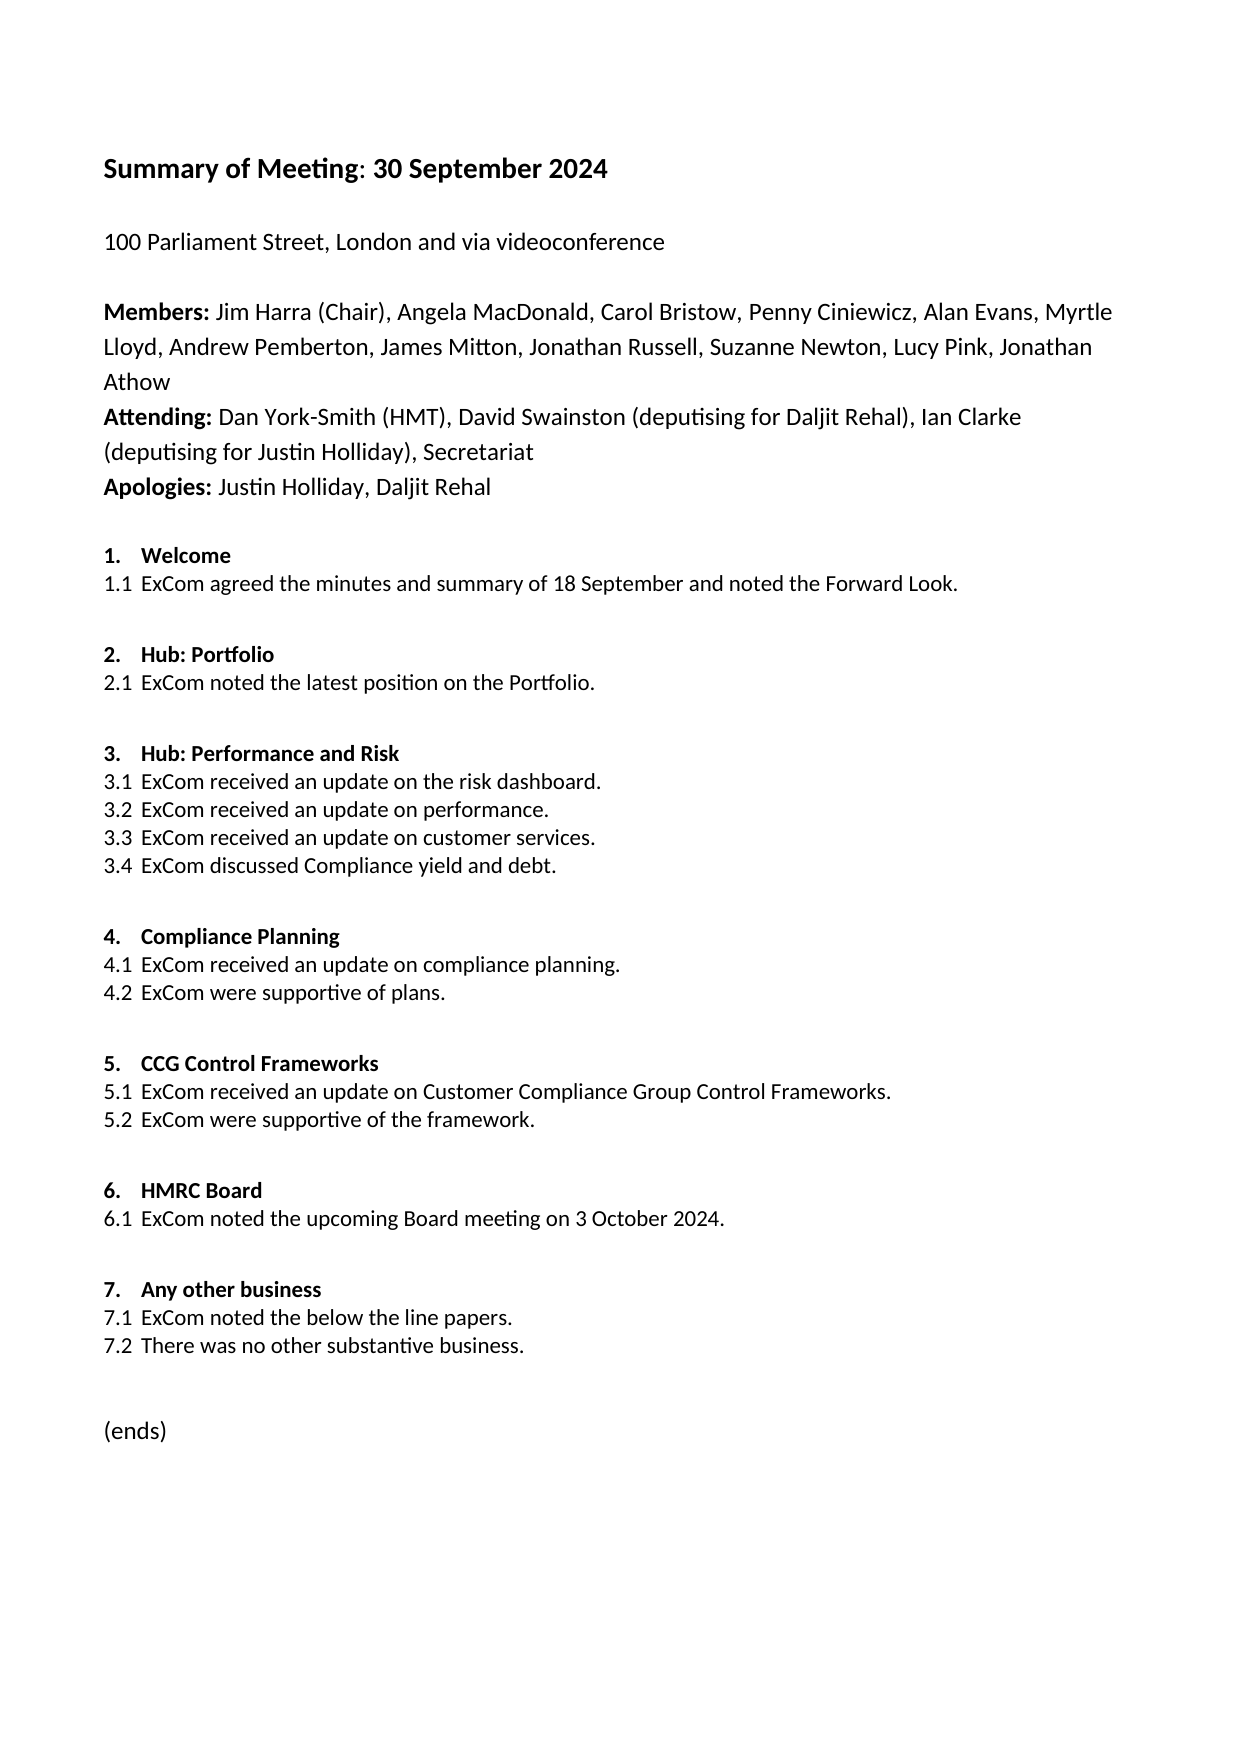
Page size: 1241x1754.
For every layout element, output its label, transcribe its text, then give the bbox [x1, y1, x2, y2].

list ExCom received an update on the risk dashboard. [103, 767, 1137, 795]
list HMRC Board [103, 1176, 1137, 1204]
list ExCom noted the latest position on the Portfolio. [103, 668, 1137, 696]
list ExCom received an update on performance. [103, 795, 1137, 823]
text Summary of Meeting: 30 September 2024 [103, 150, 1137, 186]
list Compliance Planning [103, 922, 1137, 950]
text Apologies: Justin Holliday, Daljit Rehal [103, 471, 1137, 501]
list CCG Control Frameworks [103, 1049, 1137, 1077]
list ExCom noted the below the line papers. [103, 1303, 1137, 1331]
list Any other business [103, 1275, 1137, 1303]
list ExCom were supportive of the framework. [103, 1105, 1137, 1133]
list ExCom received an update on customer services. [103, 823, 1137, 851]
list ExCom agreed the minutes and summary of 18 September and noted the Forward Look. [103, 569, 1137, 597]
text Members: Jim Harra (Chair), Angela MacDonald, Carol Bristow, Penny Ciniewicz, Alan Evans, Myrtle Lloyd, Andrew Pemberton, James Mitton, Jonathan Russell, Suzanne Newton, Lucy Pink, Jonathan Athow [103, 296, 1137, 396]
list Hub: Portfolio [103, 640, 1137, 668]
list ExCom received an update on Customer Compliance Group Control Frameworks. [103, 1077, 1137, 1105]
list Welcome [103, 541, 1137, 569]
text 100 Parliament Street, London and via videoconference [103, 226, 1137, 256]
list There was no other substantive business. [103, 1331, 1137, 1359]
text (ends) [103, 1415, 1137, 1446]
text Attending: Dan York-Smith (HMT), David Swainston (deputising for Daljit Rehal), Ian Clarke (deputising for Justin Holliday), Secretariat [103, 401, 1137, 466]
list ExCom discussed Compliance yield and debt. [103, 851, 1137, 879]
list Hub: Performance and Risk [103, 739, 1137, 767]
list ExCom noted the upcoming Board meeting on 3 October 2024. [103, 1204, 1137, 1232]
list ExCom were supportive of plans. [103, 978, 1137, 1006]
list ExCom received an update on compliance planning. [103, 950, 1137, 978]
